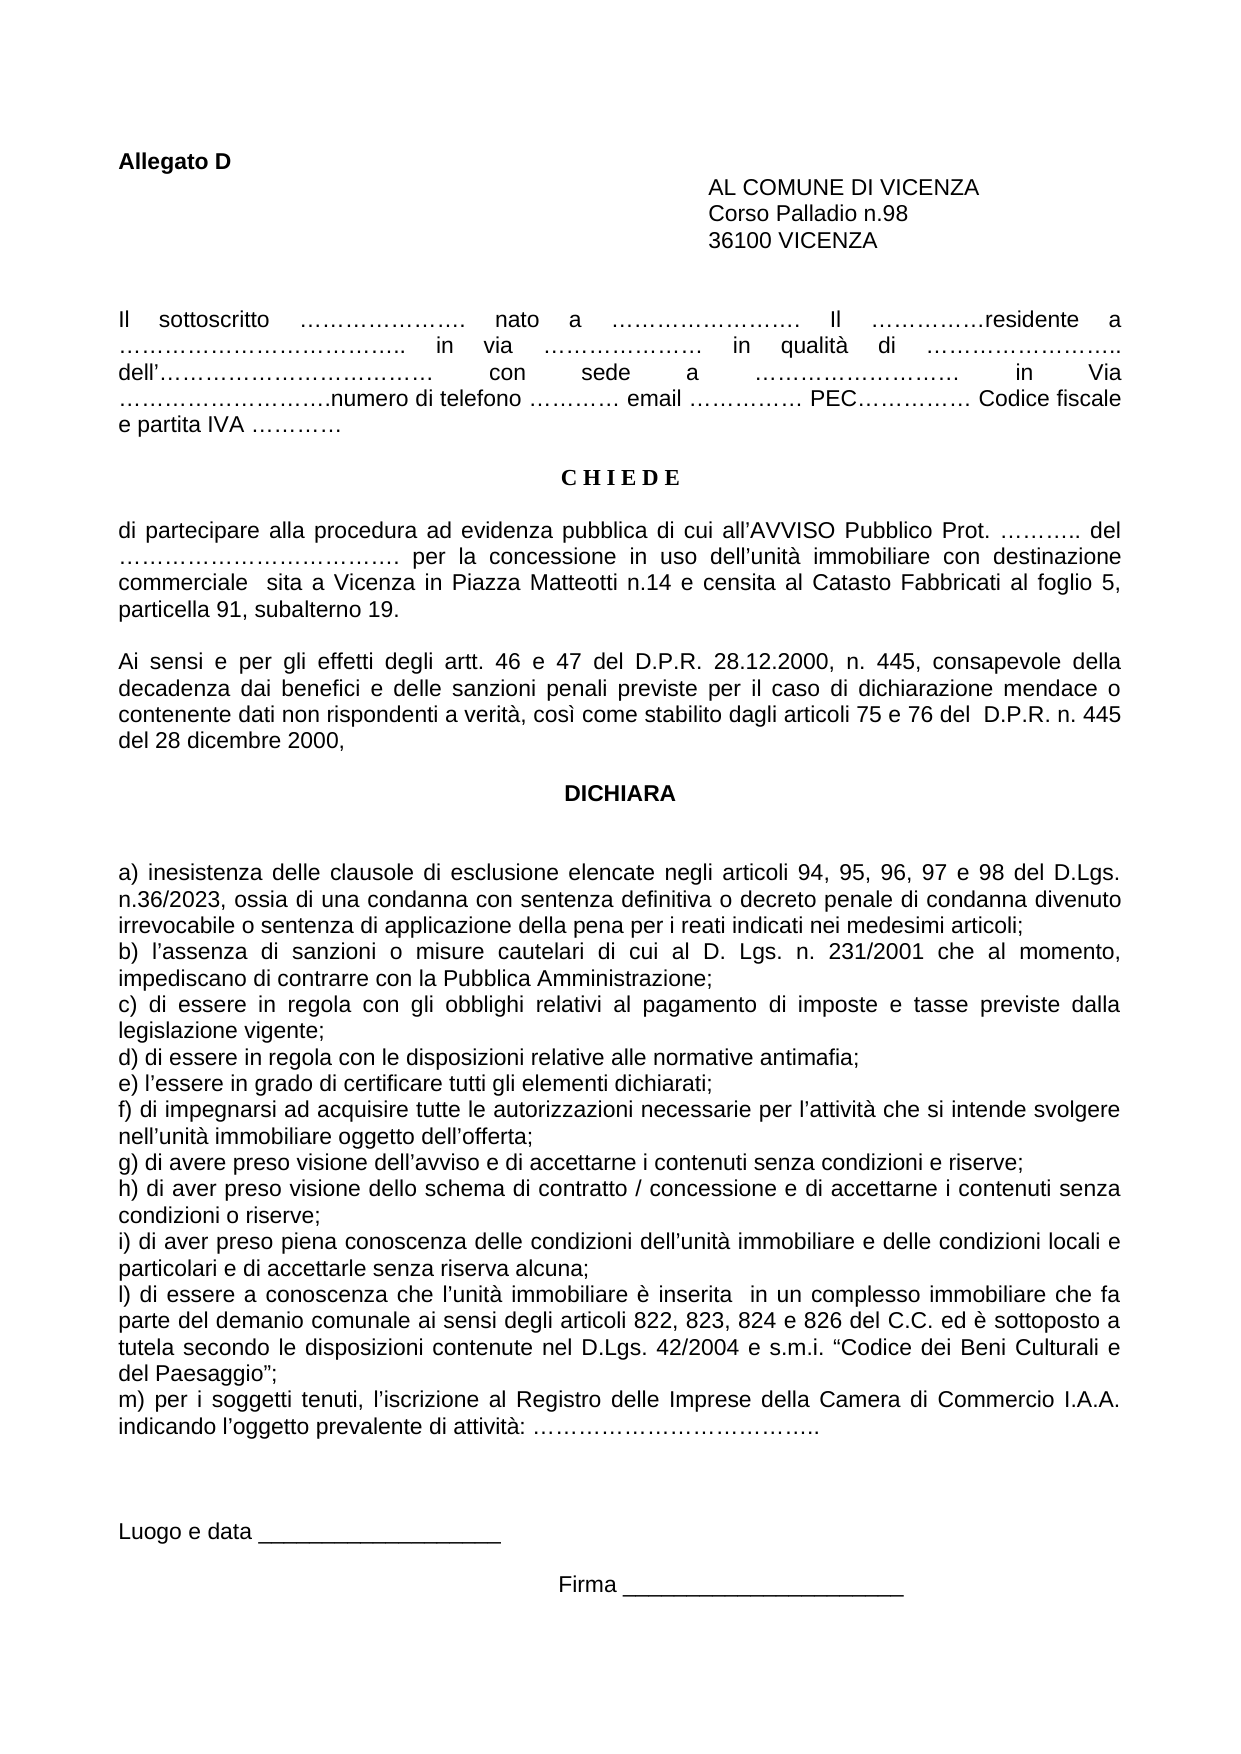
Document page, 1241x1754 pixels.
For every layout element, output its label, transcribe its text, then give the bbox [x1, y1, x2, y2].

subtitle AL COMUNE DI VICENZA [708, 174, 1122, 200]
text m) per i soggetti tenuti, l’iscrizione al Registro delle Imprese della Camera di Commercio I.A.A. indicando l’oggetto prevalente di attività: ……………………………….. [118, 1386, 1122, 1439]
text Ai sensi e per gli effetti degli artt. 46 e 47 del D.P.R. 28.12.2000, n. 445, consapevole della decadenza dai benefici e delle sanzioni penali previste per il caso di dichiarazione mendace o contenente dati non rispondenti a verità, così come stabilito dagli articoli 75 e 76 del D.P.R. n. 445 del 28 dicembre 2000, [118, 648, 1122, 754]
text Il sottoscritto …………………. nato a ……………………. Il ……………residente a ……………………………….. in via ………………… in qualità di …………………….. dell’……………………………… con sede a ……………………… in Via ……………………….numero di telefono ………… email …………… PEC…………… Codice fiscale e partita IVA ………… [118, 306, 1122, 437]
text f) di impegnarsi ad acquisire tutte le autorizzazioni necessarie per l’attività che si intende svolgere nell’unità immobiliare oggetto dell’offerta; [118, 1096, 1122, 1149]
text Firma ______________________ [118, 1571, 1122, 1597]
text Corso Palladio n.98 [708, 200, 1122, 227]
text h) di aver preso visione dello schema di contratto / concessione e di accettarne i contenuti senza condizioni o riserve; [118, 1175, 1122, 1228]
text a) inesistenza delle clausole di esclusione elencate negli articoli 94, 95, 96, 97 e 98 del D.Lgs. n.36/2023, ossia di una condanna con sentenza definitiva o decreto penale di condanna divenuto irrevocabile o sentenza di applicazione della pena per i reati indicati nei medesimi articoli; [118, 859, 1122, 938]
text b) l’assenza di sanzioni o misure cautelari di cui al D. Lgs. n. 231/2001 che al momento, impediscano di contrarre con la Pubblica Amministrazione; [118, 938, 1122, 991]
text d) di essere in regola con le disposizioni relative alle normative antimafia; [118, 1044, 1122, 1070]
text e) l’essere in grado di certificare tutti gli elementi dichiarati; [118, 1070, 1122, 1096]
subtitle DICHIARA [118, 780, 1122, 806]
text i) di aver preso piena conoscenza delle condizioni dell’unità immobiliare e delle condizioni locali e particolari e di accettarle senza riserva alcuna; [118, 1228, 1122, 1281]
subtitle Allegato D [118, 148, 1122, 174]
text C H I E D E [118, 464, 1122, 490]
text 36100 VICENZA [708, 227, 1122, 253]
text di partecipare alla procedura ad evidenza pubblica di cui all’AVVISO Pubblico Prot. ……….. del ………………………………. per la concessione in uso dell’unità immobiliare con destinazione commerciale sita a Vicenza in Piazza Matteotti n.14 e censita al Catasto Fabbricati al foglio 5, particella 91, subalterno 19. [118, 517, 1122, 622]
text Luogo e data ___________________ [118, 1518, 1122, 1544]
text c) di essere in regola con gli obblighi relativi al pagamento di imposte e tasse previste dalla legislazione vigente; [118, 991, 1122, 1044]
text g) di avere preso visione dell’avviso e di accettarne i contenuti senza condizioni e riserve; [118, 1149, 1122, 1175]
text l) di essere a conoscenza che l’unità immobiliare è inserita in un complesso immobiliare che fa parte del demanio comunale ai sensi degli articoli 822, 823, 824 e 826 del C.C. ed è sottoposto a tutela secondo le disposizioni contenute nel D.Lgs. 42/2004 e s.m.i. “Codice dei Beni Culturali e del Paesaggio”; [118, 1281, 1122, 1386]
